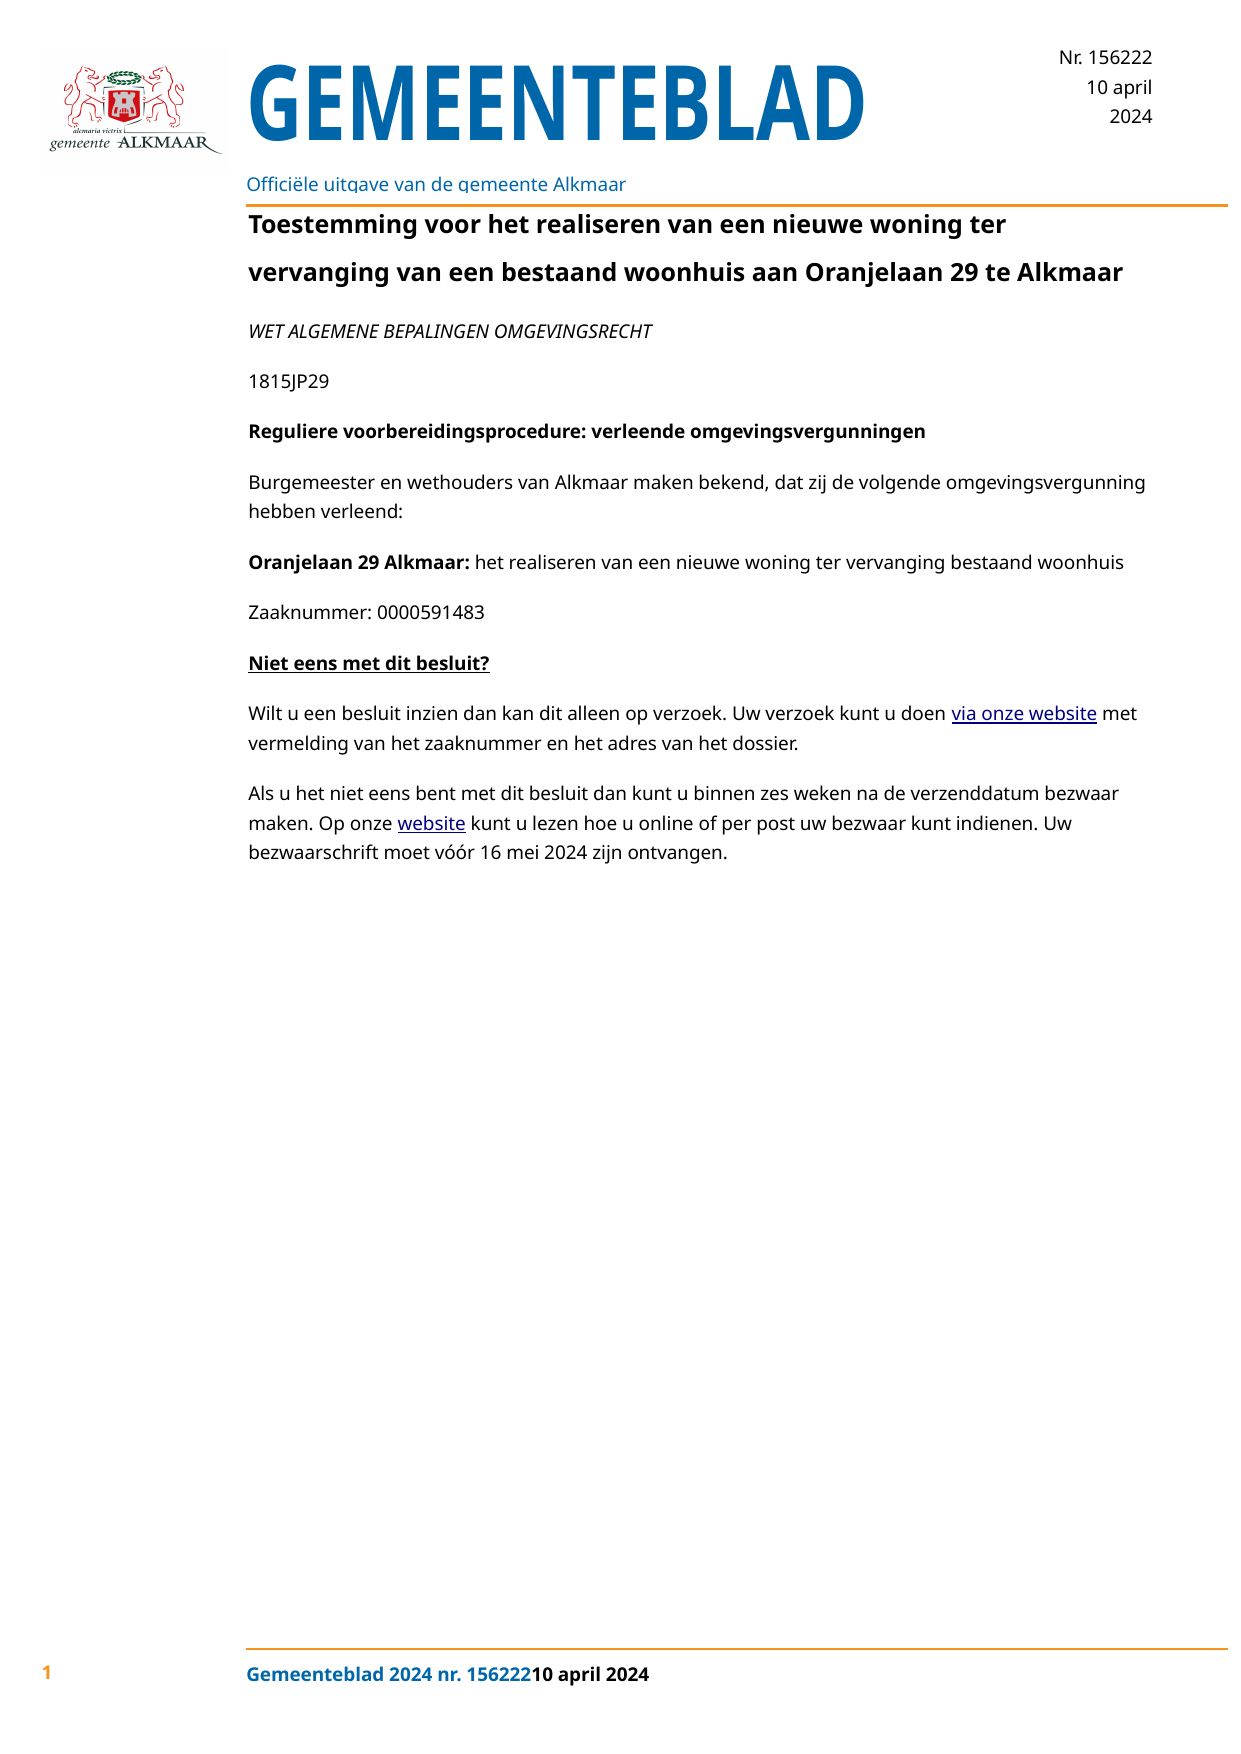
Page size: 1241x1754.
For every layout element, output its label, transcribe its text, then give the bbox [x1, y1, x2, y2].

text Toestemming voor het realiseren van een nieuwe woning ter vervanging van een bestaand woonhuis aan Oranjelaan 29 te Alkmaar [248, 207, 1152, 288]
text WET ALGEMENE BEPALINGEN OMGEVINGSRECHT [248, 318, 1152, 344]
text Wilt u een besluit inzien dan kan dit alleen op verzoek. Uw verzoek kunt u doen via onze website met vermelding van het zaaknummer en het adres van het dossier. [248, 700, 1152, 756]
text Als u het niet eens bent met dit besluit dan kunt u binnen zes weken na de verzenddatum bezwaar maken. Op onze website kunt u lezen hoe u online of per post uw bezwaar kunt indienen. Uw bezwaarschrift moet vóór 16 mei 2024 zijn ontvangen. [248, 780, 1152, 865]
text Niet eens met dit besluit? [248, 650, 1152, 676]
text Zaaknummer: 0000591483 [248, 599, 1152, 625]
text Reguliere voorbereidingsprocedure: verleende omgevingsvergunningen [248, 419, 1152, 444]
text 1815JP29 [248, 368, 1152, 394]
text Oranjelaan 29 Alkmaar: het realiseren van een nieuwe woning ter vervanging bestaand woonhuis [248, 549, 1152, 575]
picture [41, 47, 231, 172]
text Burgemeester en wethouders van Alkmaar maken bekend, dat zij de volgende omgevingsvergunning hebben verleend: [248, 469, 1152, 524]
